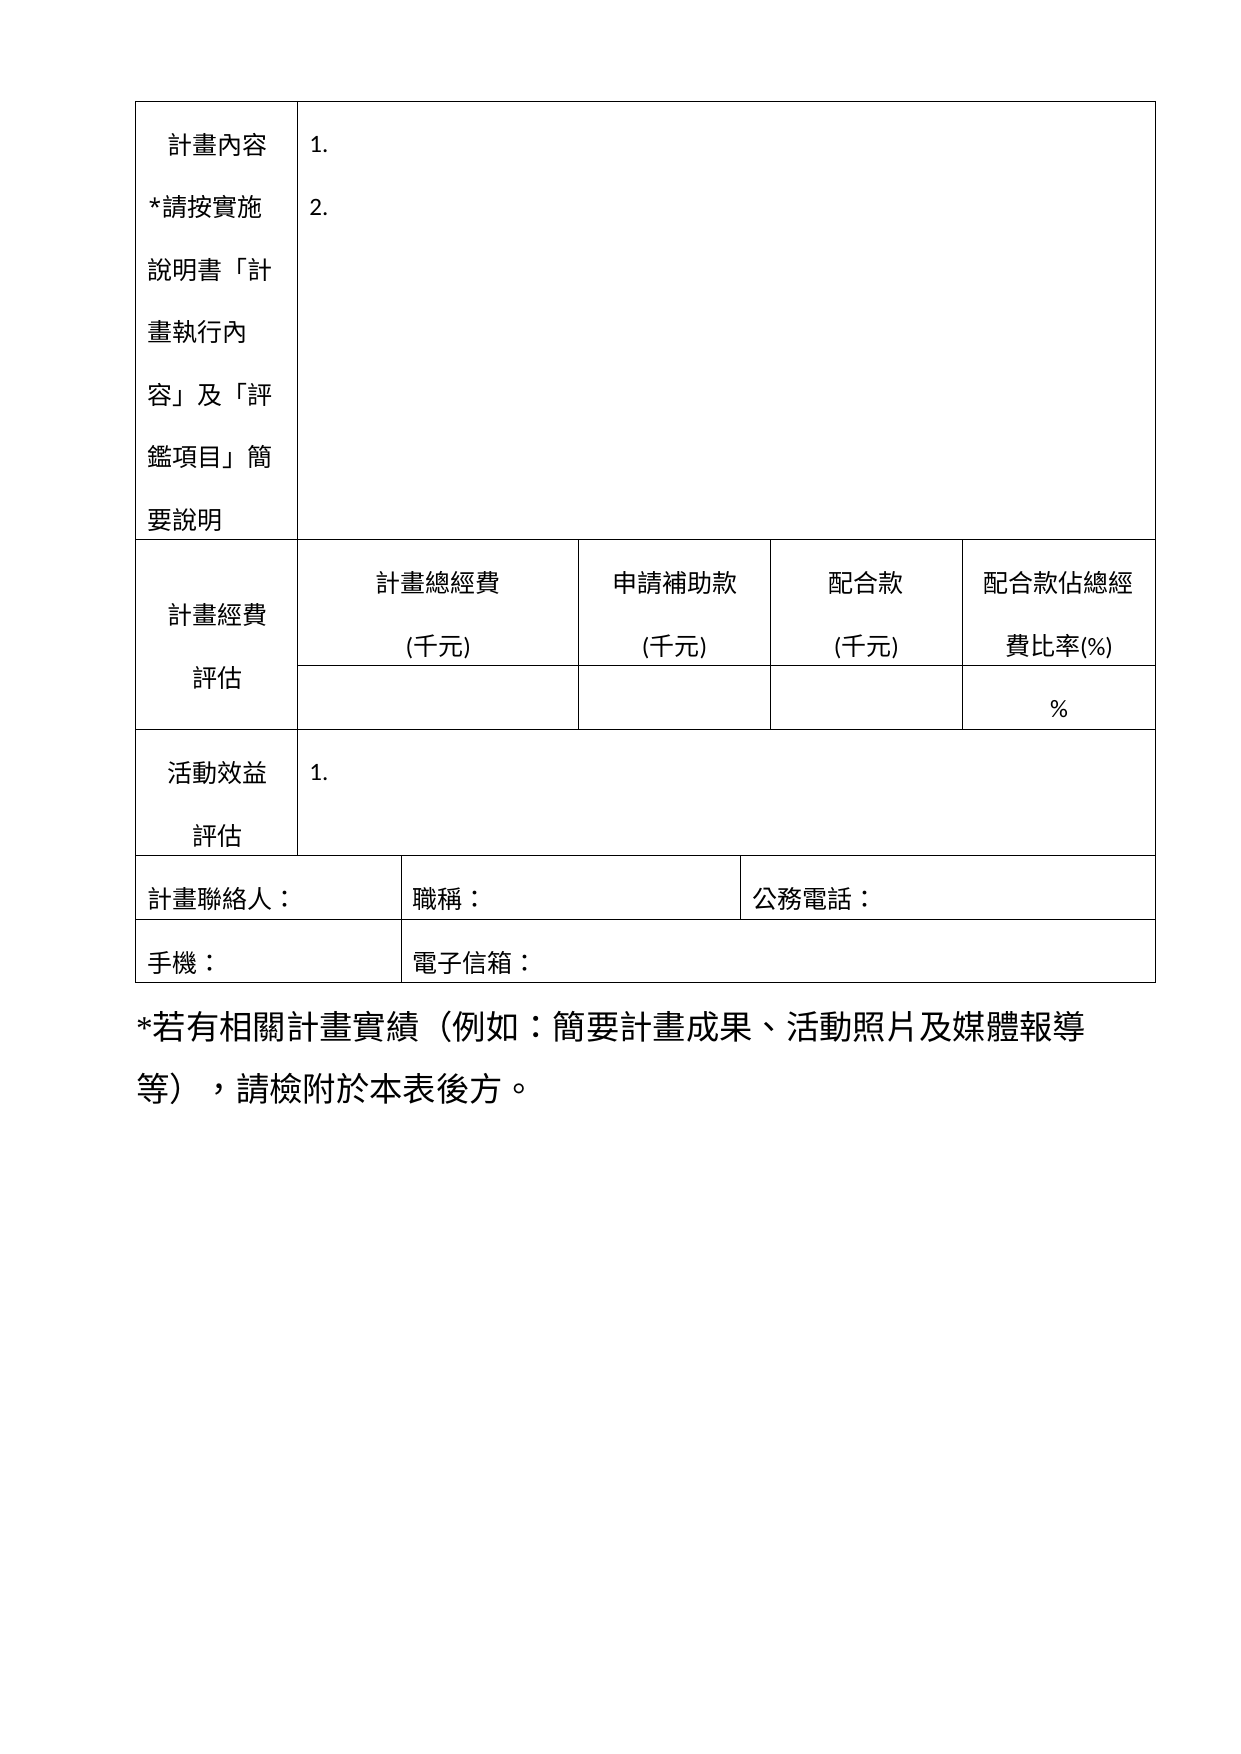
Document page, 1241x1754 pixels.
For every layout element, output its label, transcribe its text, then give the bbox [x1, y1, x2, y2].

table_cell 計畫經費 評估 [136, 540, 297, 729]
table_cell [298, 666, 578, 729]
table_cell 計畫總經費 (千元) [298, 540, 578, 665]
table_cell % [963, 666, 1155, 729]
table_cell 活動效益 評估 [136, 730, 297, 855]
table_cell 手機： [136, 920, 401, 982]
table_cell 電子信箱： [402, 920, 1155, 982]
table_cell [771, 666, 962, 729]
table_cell 公務電話： [741, 856, 1155, 918]
text *若有相關計畫實績（例如：簡要計畫成果、活動照片及媒體報導等），請檢附於本表後方。 [136, 983, 1104, 1108]
table_cell 配合款佔總經費比率(%) [963, 540, 1155, 665]
table_cell 1. [298, 730, 1155, 855]
table_cell 申請補助款 (千元) [579, 540, 770, 665]
table_cell 計畫內容 *請按實施說明書「計畫執行內容」及「評鑑項目」簡要說明 [136, 102, 297, 539]
table_cell [579, 666, 770, 729]
table_cell 配合款 (千元) [771, 540, 962, 665]
table_cell 職稱： [402, 856, 740, 918]
table_cell 計畫聯絡人： [136, 856, 401, 918]
table_cell 1. 2. [298, 102, 1155, 539]
